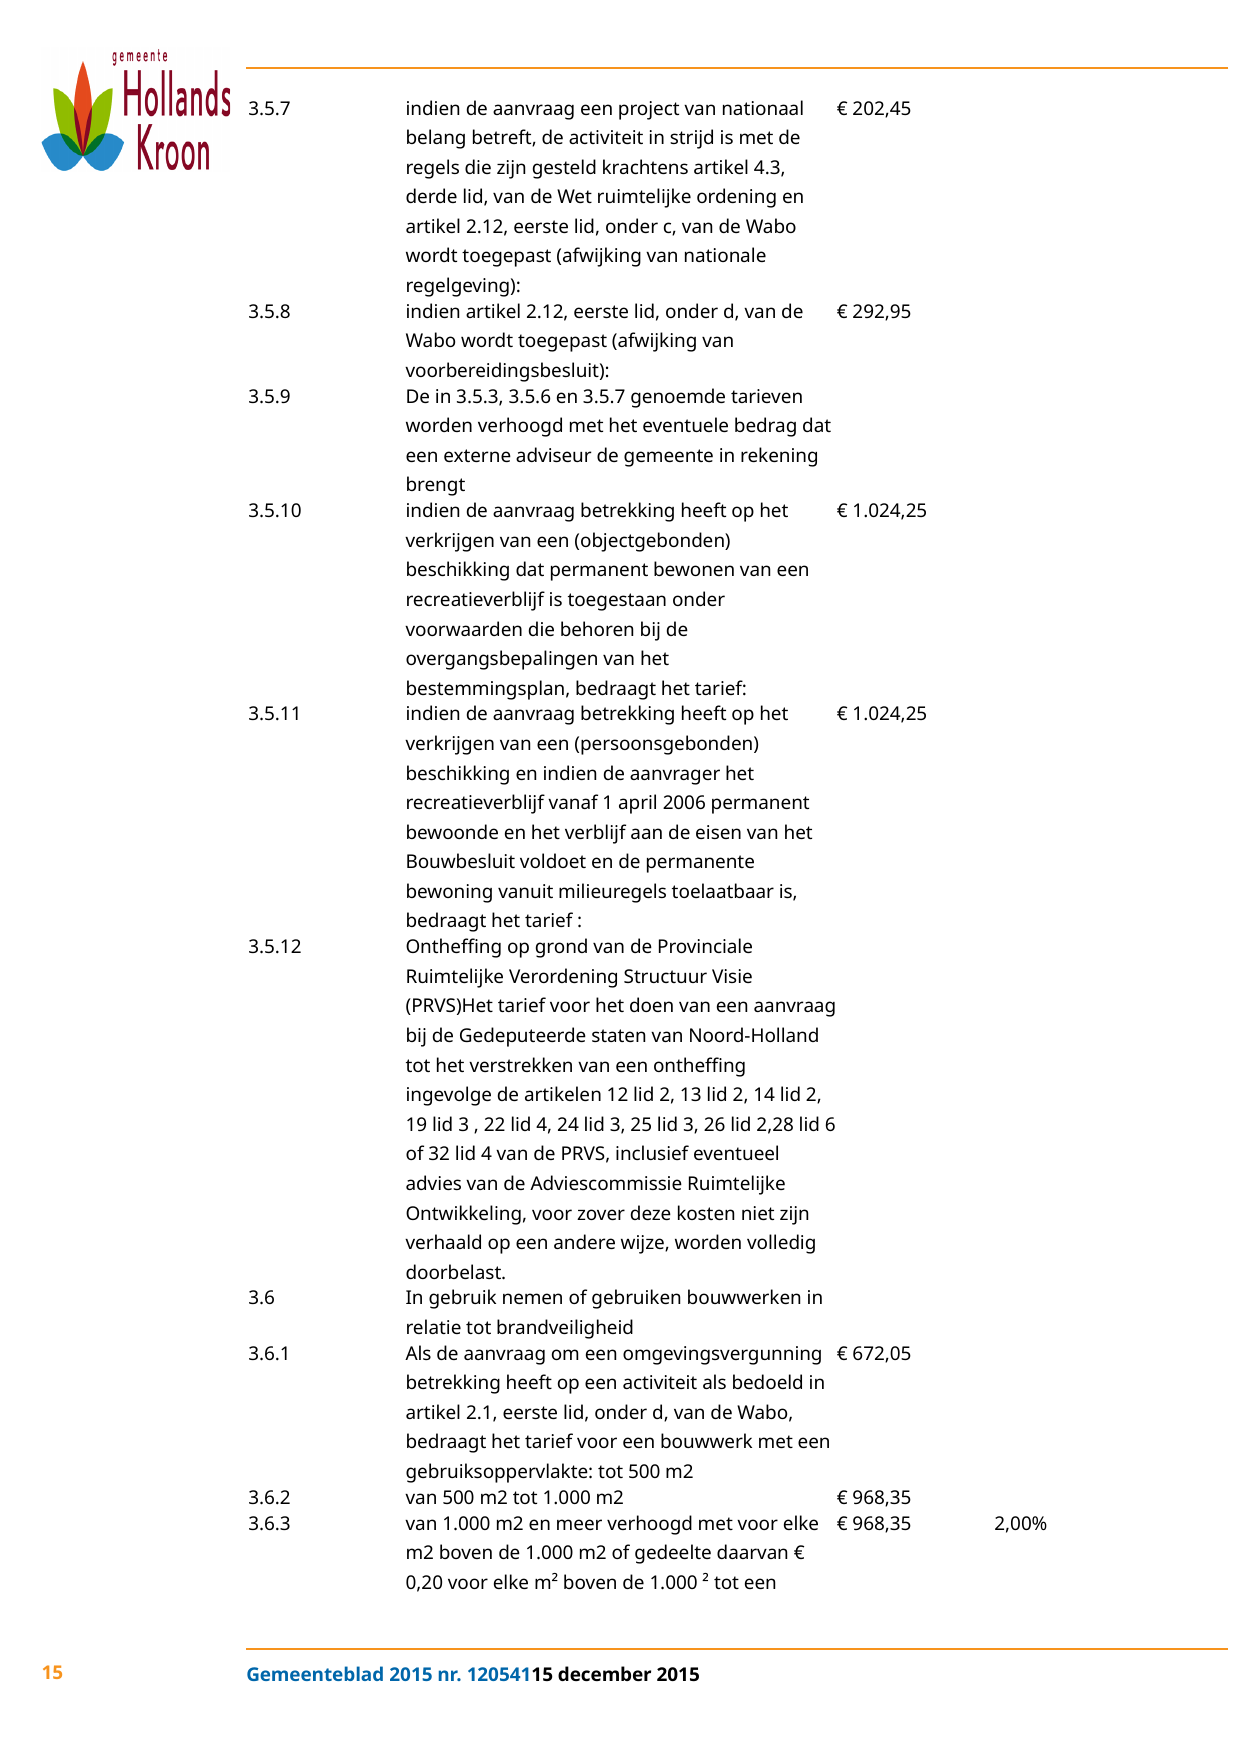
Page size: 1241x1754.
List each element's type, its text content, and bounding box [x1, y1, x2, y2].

table_cell € 672,05 [837, 1340, 994, 1484]
table_cell [837, 1285, 994, 1340]
table_cell [994, 95, 1152, 298]
table_cell In gebruik nemen of gebruiken bouwwerken in relatie tot brandveiligheid [405, 1285, 837, 1340]
table_cell van 1.000 m2 en meer verhoogd met voor elke m2 boven de 1.000 m2 of gedeelte daarvan € 0,20 voor elke m² boven de 1.000 ² tot een [405, 1510, 837, 1594]
table_cell 3.6.3 [248, 1510, 405, 1594]
table_cell [994, 498, 1152, 701]
table_cell [994, 298, 1152, 383]
table_cell Ontheffing op grond van de Provinciale Ruimtelijke Verordening Structuur Visie (PRVS)Het tarief voor het doen van een aanvraag bij de Gedeputeerde staten van Noord‐Holland tot het verstrekken van een ontheffing ingevolge de artikelen 12 lid 2, 13 lid 2, 14 lid 2, 19 lid 3 , 22 lid 4, 24 lid 3, 25 lid 3, 26 lid 2,28 lid 6 of 32 lid 4 van de PRVS, inclusief eventueel advies van de Adviescommissie Ruimtelijke Ontwikkeling, voor zover deze kosten niet zijn verhaald op een andere wijze, worden volledig doorbelast. [405, 934, 837, 1284]
table_cell Als de aanvraag om een omgevingsvergunning betrekking heeft op een activiteit als bedoeld in artikel 2.1, eerste lid, onder d, van de Wabo, bedraagt het tarief voor een bouwwerk met een gebruiksoppervlakte: tot 500 m2 [405, 1340, 837, 1484]
table_cell indien de aanvraag betrekking heeft op het verkrijgen van een (persoonsgebonden) beschikking en indien de aanvrager het recreatieverblijf vanaf 1 april 2006 permanent bewoonde en het verblijf aan de eisen van het Bouwbesluit voldoet en de permanente bewoning vanuit milieuregels toelaatbaar is, bedraagt het tarief : [405, 701, 837, 933]
table_cell De in 3.5.3, 3.5.6 en 3.5.7 genoemde tarieven worden verhoogd met het eventuele bedrag dat een externe adviseur de gemeente in rekening brengt [405, 383, 837, 497]
picture [41, 47, 231, 172]
table_cell [837, 383, 994, 497]
table_cell van 500 m2 tot 1.000 m2 [405, 1484, 837, 1510]
table_cell 3.5.12 [248, 934, 405, 1284]
table_cell indien de aanvraag betrekking heeft op het verkrijgen van een (objectgebonden) beschikking dat permanent bewonen van een recreatieverblijf is toegestaan onder voorwaarden die behoren bij de overgangsbepalingen van het bestemmingsplan, bedraagt het tarief: [405, 498, 837, 701]
table_cell 3.5.10 [248, 498, 405, 701]
table_cell indien artikel 2.12, eerste lid, onder d, van de Wabo wordt toegepast (afwijking van voorbereidingsbesluit): [405, 298, 837, 383]
table_cell 3.6.1 [248, 1340, 405, 1484]
table_cell € 202,45 [837, 95, 994, 298]
table_cell indien de aanvraag een project van nationaal belang betreft, de activiteit in strijd is met de regels die zijn gesteld krachtens artikel 4.3, derde lid, van de Wet ruimtelijke ordening en artikel 2.12, eerste lid, onder c, van de Wabo wordt toegepast (afwijking van nationale regelgeving): [405, 95, 837, 298]
table_cell [994, 1484, 1152, 1510]
table_cell 3.5.11 [248, 701, 405, 933]
table_cell 3.5.9 [248, 383, 405, 497]
table_cell 3.6 [248, 1285, 405, 1340]
table_cell 3.5.8 [248, 298, 405, 383]
table_cell 3.6.2 [248, 1484, 405, 1510]
table_cell € 1.024,25 [837, 498, 994, 701]
table_cell [994, 1340, 1152, 1484]
table_cell € 968,35 [837, 1484, 994, 1510]
table_cell [994, 934, 1152, 1284]
table_cell [994, 383, 1152, 497]
table_cell [994, 1285, 1152, 1340]
table_cell 3.5.7 [248, 95, 405, 298]
table_cell € 292,95 [837, 298, 994, 383]
table_cell € 1.024,25 [837, 701, 994, 933]
table_cell 2,00% [994, 1510, 1152, 1594]
table_cell [994, 701, 1152, 933]
table_cell [837, 934, 994, 1284]
table_cell € 968,35 [837, 1510, 994, 1594]
